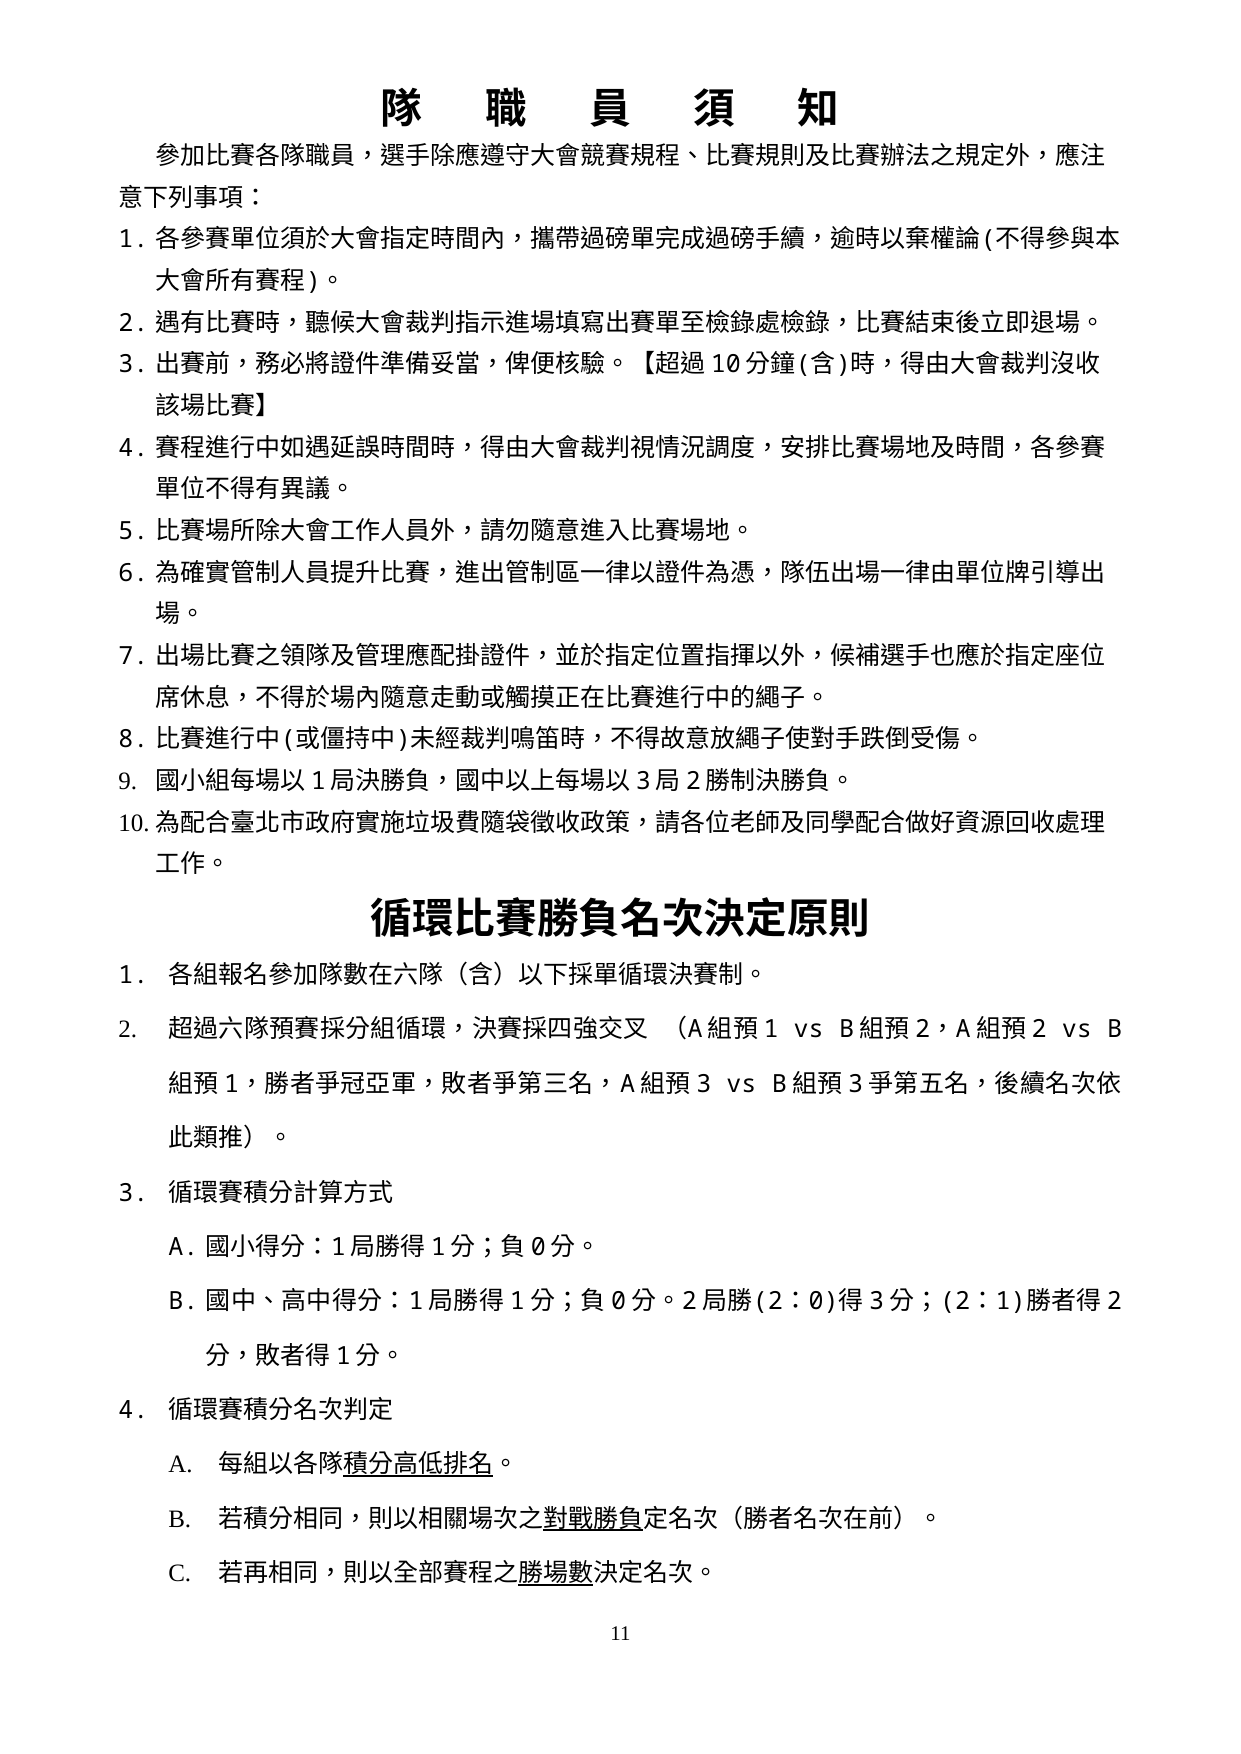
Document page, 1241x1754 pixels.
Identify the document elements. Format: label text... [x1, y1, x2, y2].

list 國小得分：1局勝得1分；負0分。 [168, 1226, 1122, 1263]
list 比賽進行中(或僵持中)未經裁判鳴笛時，不得故意放繩子使對手跌倒受傷。 [118, 719, 1122, 755]
list 比賽場所除大會工作人員外，請勿隨意進入比賽場地。 [118, 510, 1122, 547]
list 出場比賽之領隊及管理應配掛證件，並於指定位置指揮以外，候補選手也應於指定座位席休息，不得於場內隨意走動或觸摸正在比賽進行中的繩子。 [118, 635, 1122, 713]
text 隊 職 員 須 知 [118, 75, 1122, 135]
text 參加比賽各隊職員，選手除應遵守大會競賽規程、比賽規則及比賽辦法之規定外，應注意下列事項： [118, 135, 1122, 213]
list 國中、高中得分：1局勝得1分；負0分。2局勝(2：0)得3分；(2：1)勝者得2分，敗者得1分。 [168, 1281, 1122, 1371]
list 國小組每場以1局決勝負，國中以上每場以3局2勝制決勝負。 [118, 760, 1122, 797]
list 若積分相同，則以相關場次之對戰勝負定名次（勝者名次在前）。 [168, 1498, 1122, 1534]
list 循環賽積分計算方式 [118, 1172, 1122, 1208]
list 賽程進行中如遇延誤時間時，得由大會裁判視情況調度，安排比賽場地及時間，各參賽單位不得有異議。 [118, 427, 1122, 505]
list 為確實管制人員提升比賽，進出管制區一律以證件為憑，隊伍出場一律由單位牌引導出場。 [118, 552, 1122, 630]
text 循環比賽勝負名次決定原則 [118, 885, 1122, 946]
list 若再相同，則以全部賽程之勝場數決定名次。 [168, 1553, 1122, 1589]
list 超過六隊預賽採分組循環，決賽採四強交叉 （A組預1 vs B組預2，A組預2 vs B組預1，勝者爭冠亞軍，敗者爭第三名，A組預3 vs B組預3爭第五名，後續名次依此類推）。 [118, 1009, 1122, 1154]
list 每組以各隊積分高低排名。 [168, 1444, 1122, 1480]
list 為配合臺北市政府實施垃圾費隨袋徵收政策，請各位老師及同學配合做好資源回收處理工作。 [118, 802, 1122, 880]
list 各組報名參加隊數在六隊（含）以下採單循環決賽制。 [118, 954, 1122, 991]
list 出賽前，務必將證件準備妥當，俾便核驗。【超過10分鐘(含)時，得由大會裁判沒收該場比賽】 [118, 344, 1122, 422]
list 遇有比賽時，聽候大會裁判指示進場填寫出賽單至檢錄處檢錄，比賽結束後立即退場。 [118, 302, 1122, 338]
list 各參賽單位須於大會指定時間內，攜帶過磅單完成過磅手續，逾時以棄權論(不得參與本大會所有賽程)。 [118, 219, 1122, 297]
list 循環賽積分名次判定 [118, 1389, 1122, 1426]
